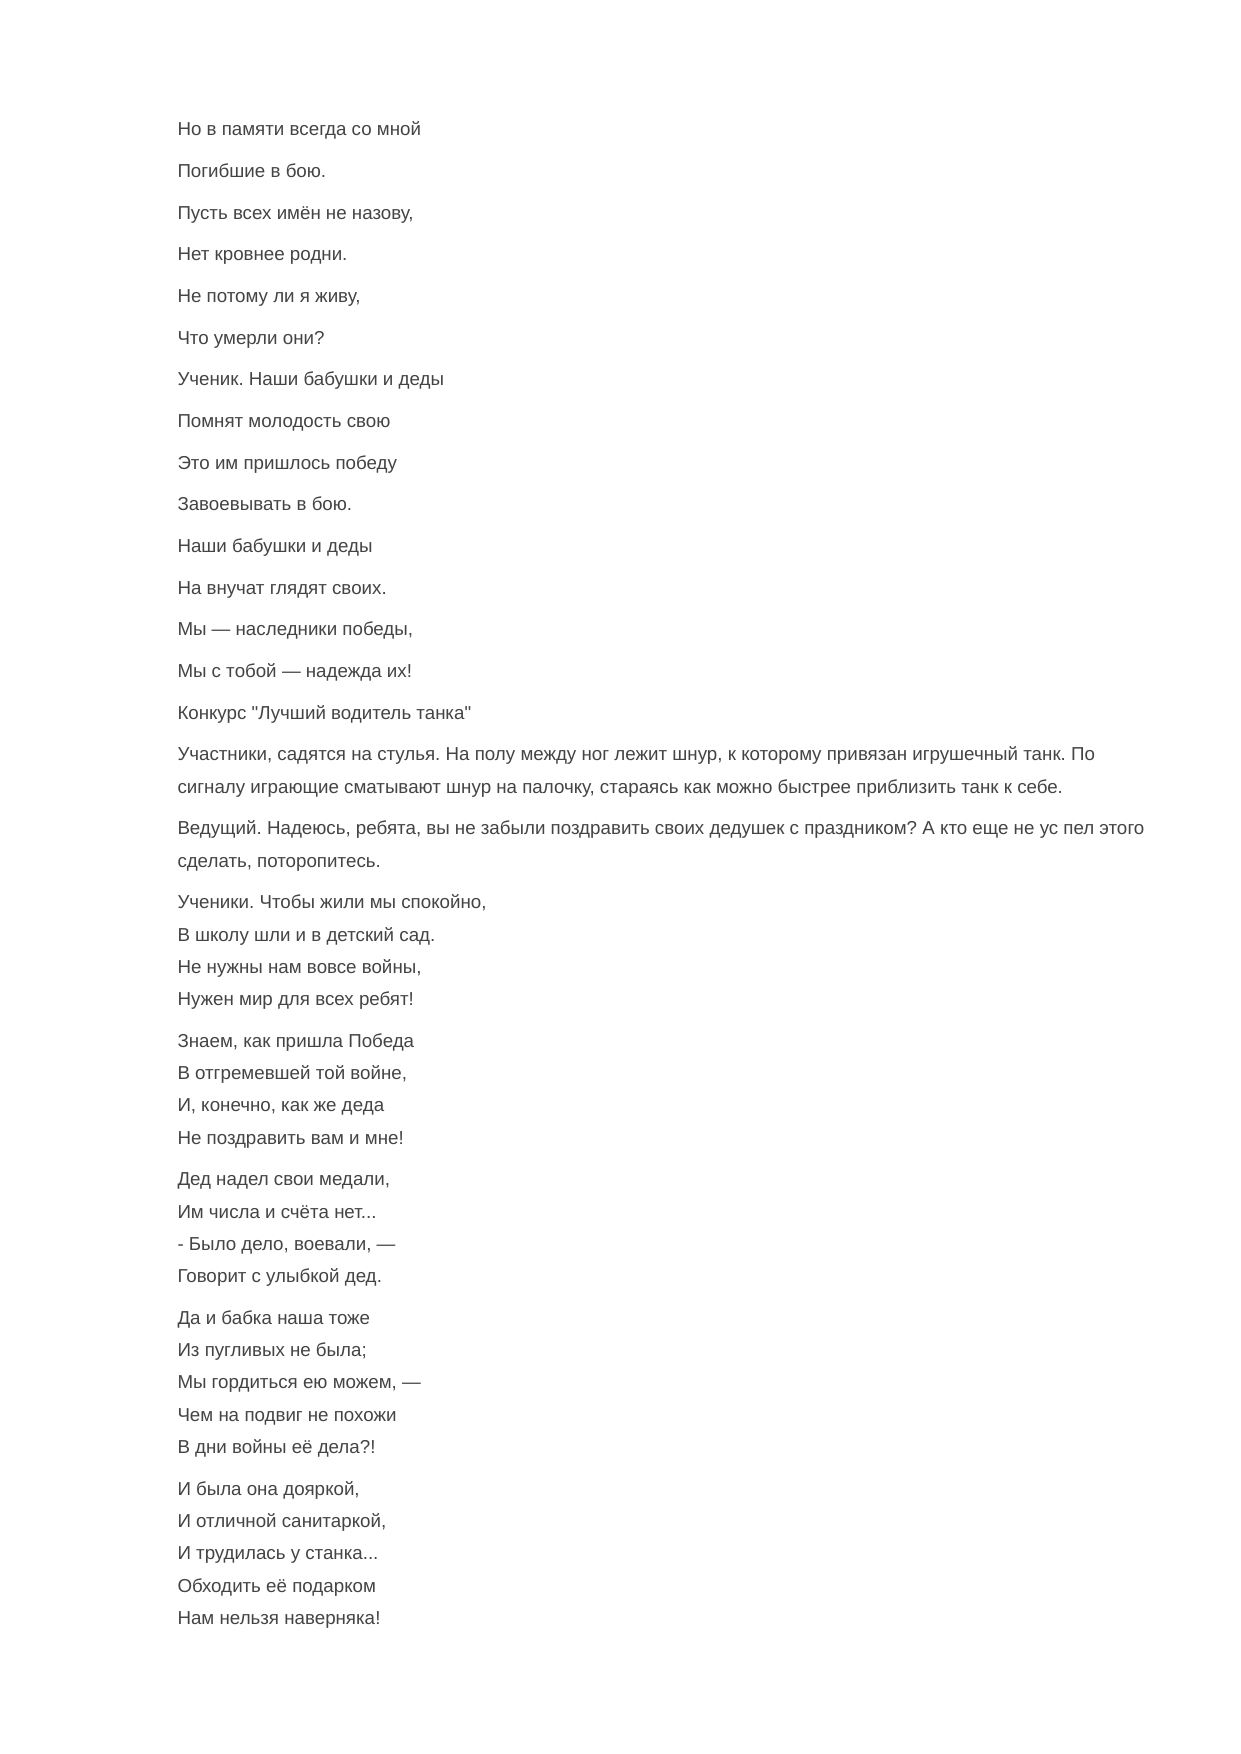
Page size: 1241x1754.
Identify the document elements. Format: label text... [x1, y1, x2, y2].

text Это им пришлось победу [177, 451, 1152, 473]
text Не потому ли я живу, [177, 285, 1152, 306]
text Что умерли они? [177, 326, 1152, 348]
text Пусть всех имён не назову, [177, 201, 1152, 223]
text Нет кровнее родни. [177, 243, 1152, 265]
text Да и бабка наша тоже Из пугливых не была; Мы гордиться ею можем, — Чем на подвиг не похожи В дни войны её дела?! [177, 1307, 1152, 1457]
text Участники, садятся на стулья. На полу между ног лежит шнур, к которому привязан игрушечный танк. По сигналу играющие сматывают шнур на палочку, стараясь как можно быстрее приблизить танк к себе. [177, 743, 1152, 797]
text Знаем, как пришла Победа В отгремевшей той войне, И, конечно, как же деда Не поздравить вам и мне! [177, 1029, 1152, 1148]
text Дед надел свои медали, Им числа и счёта нет... - Было дело, воевали, — Говорит с улыбкой дед. [177, 1168, 1152, 1287]
text Мы с тобой — надежда их! [177, 660, 1152, 681]
text Но в памяти всегда со мной [177, 118, 1152, 140]
text Наши бабушки и деды [177, 535, 1152, 556]
text Мы — наследники победы, [177, 618, 1152, 640]
text На внучат глядят своих. [177, 576, 1152, 598]
text Ученик. Наши бабушки и деды [177, 368, 1152, 390]
text Помнят молодость свою [177, 410, 1152, 431]
text И была она дояркой, И отличной санитаркой, И трудилась у станка... Обходить её подарком Нам нельзя наверняка! [177, 1477, 1152, 1628]
text Конкурс "Лучший водитель танка" [177, 701, 1152, 723]
text Ведущий. Надеюсь, ребята, вы не забыли поздравить своих дедушек с праздником? А кто еще не ус пел этого сделать, поторопитесь. [177, 817, 1152, 871]
text Завоевывать в бою. [177, 493, 1152, 515]
text Ученики. Чтобы жили мы спокойно, В школу шли и в детский сад. Не нужны нам вовсе войны, Нужен мир для всех ребят! [177, 891, 1152, 1009]
text Погибшие в бою. [177, 160, 1152, 181]
